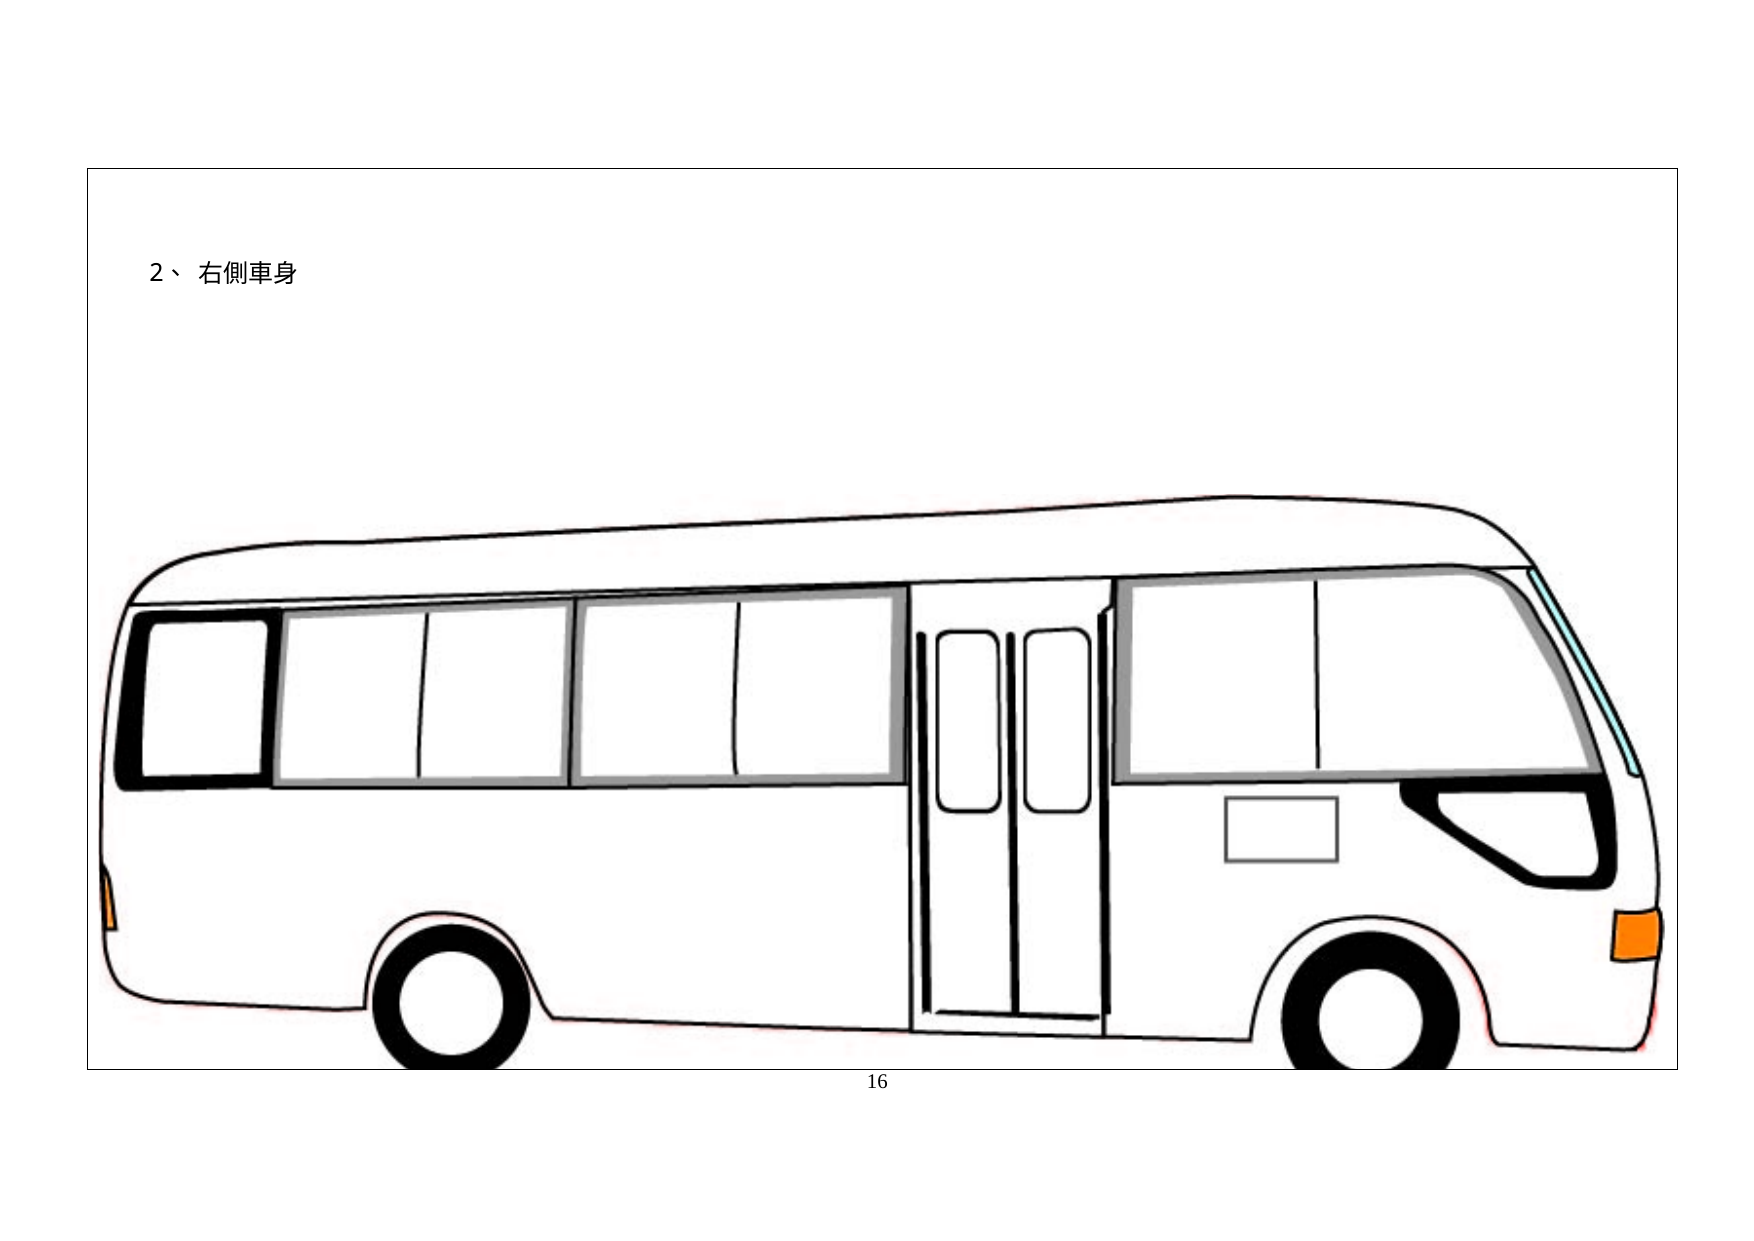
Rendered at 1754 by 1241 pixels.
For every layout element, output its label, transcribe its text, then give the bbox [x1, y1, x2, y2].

table_cell [1678, 168, 1692, 1069]
table_cell 右側車身 [88, 169, 1677, 1069]
